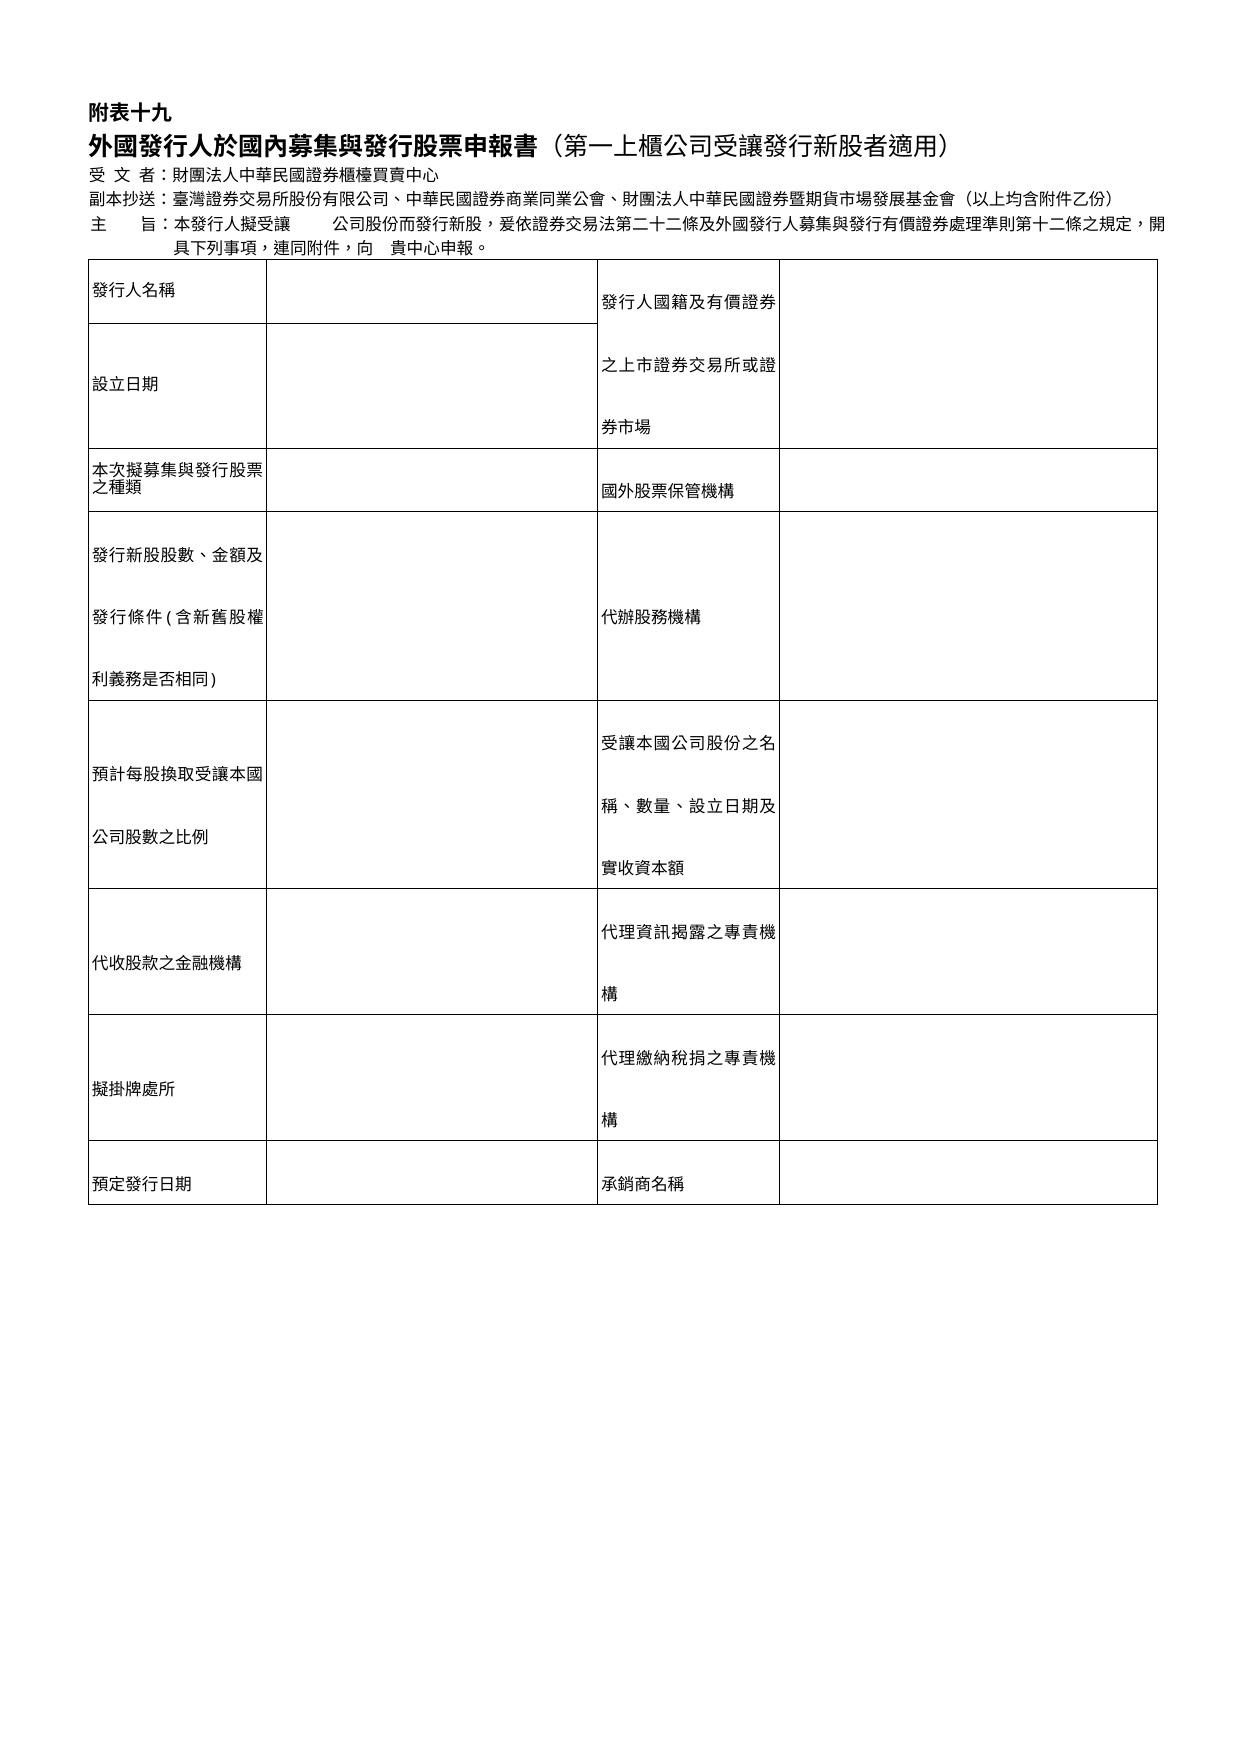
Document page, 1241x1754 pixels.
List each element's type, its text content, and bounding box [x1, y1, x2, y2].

table_cell [780, 449, 1157, 511]
table_cell 設立日期 [89, 324, 266, 447]
table_cell 本次擬募集與發行股票之種類 [89, 449, 266, 511]
table_cell 擬掛牌處所 [89, 1015, 266, 1140]
table_cell [267, 1141, 597, 1204]
table_cell 發行新股股數、金額及發行條件(含新舊股權利義務是否相同) [89, 512, 266, 699]
table_cell 代收股款之金融機構 [89, 889, 266, 1014]
table_header 發行人國籍及有價證券之上市證券交易所或證券市場 [598, 260, 779, 447]
table_cell 預計每股換取受讓本國公司股數之比例 [89, 701, 266, 888]
table_cell 國外股票保管機構 [598, 449, 779, 511]
table_cell 代理繳納稅捐之專責機構 [598, 1015, 779, 1140]
table_cell 受讓本國公司股份之名稱、數量、設立日期及實收資本額 [598, 701, 779, 888]
table_cell [267, 512, 597, 699]
table_cell 代理資訊揭露之專責機構 [598, 889, 779, 1014]
table_cell 代辦股務機構 [598, 512, 779, 699]
table_cell [267, 324, 597, 447]
table_cell [780, 512, 1157, 699]
table_header [780, 260, 1157, 447]
text 副本抄送：臺灣證券交易所股份有限公司、中華民國證券商業同業公會、財團法人中華民國證券暨期貨市場發展基金會（以上均含附件乙份） [89, 186, 1166, 211]
table_cell [780, 1141, 1157, 1204]
text 附表十九 [89, 96, 1166, 126]
table_cell [267, 1015, 597, 1140]
table_cell [780, 1015, 1157, 1140]
text 受 文 者：財團法人中華民國證券櫃檯買賣中心 [89, 162, 1166, 186]
table_header 發行人名稱 [89, 260, 266, 322]
text 主 旨：本發行人擬受讓 公司股份而發行新股，爰依證券交易法第二十二條及外國發行人募集與發行有價證券處理準則第十二條之規定，開具下列事項，連同附件，向 貴中心申報。 [90, 211, 1166, 259]
table_header [267, 260, 597, 322]
table_cell [267, 701, 597, 888]
table_cell [780, 701, 1157, 888]
table_cell [780, 889, 1157, 1014]
table_cell 承銷商名稱 [598, 1141, 779, 1204]
table_cell [267, 449, 597, 511]
table_cell 預定發行日期 [89, 1141, 266, 1204]
table_cell [267, 889, 597, 1014]
text 外國發行人於國內募集與發行股票申報書（第一上櫃公司受讓發行新股者適用） [89, 126, 1166, 162]
